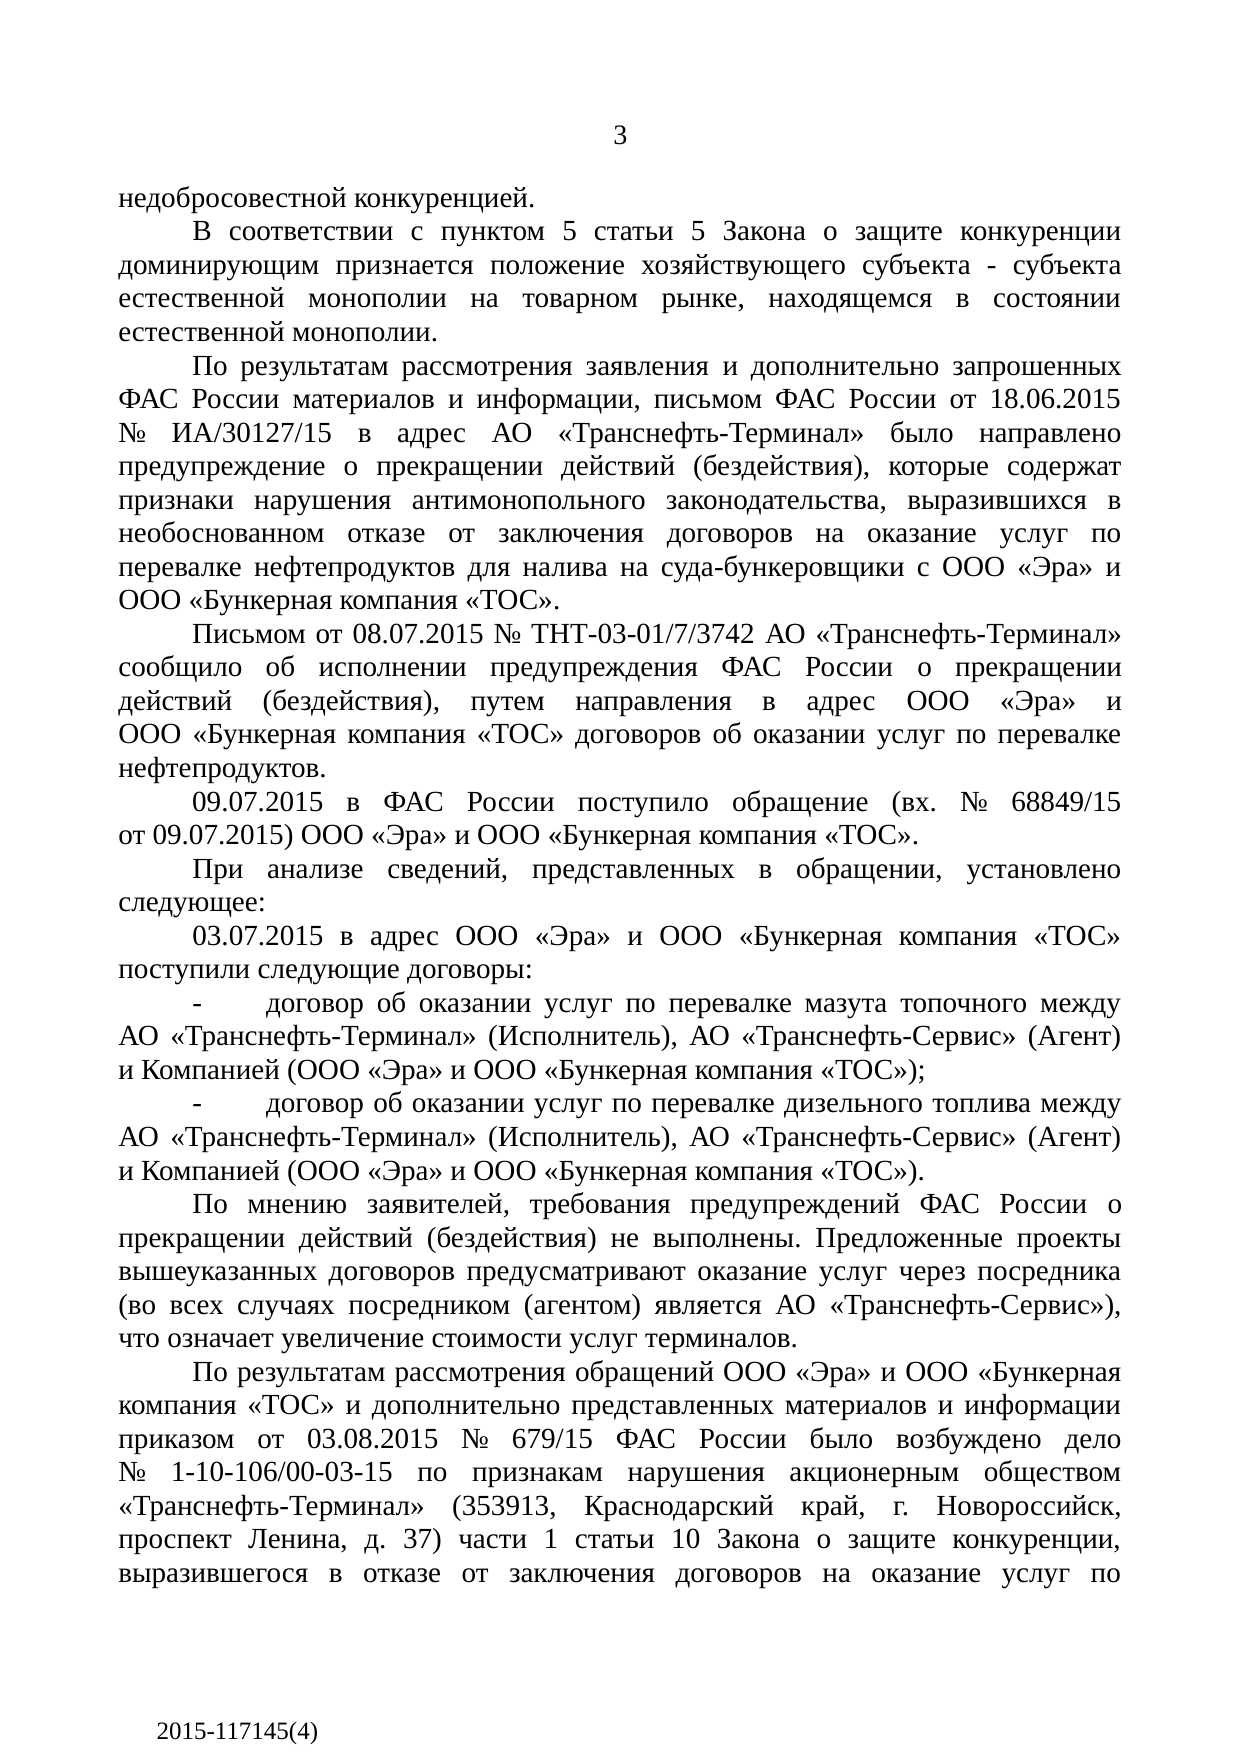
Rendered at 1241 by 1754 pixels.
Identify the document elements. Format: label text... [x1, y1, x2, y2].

text Письмом от 08.07.2015 № ТНТ-03-01/7/3742 АО «Транснефть-Терминал» сообщило об исполнении предупреждения ФАС России о прекращении действий (бездействия), путем направления в адрес ООО «Эра» и ООО «Бункерная компания «ТОС» договоров об оказании услуг по перевалке нефтепродуктов. [118, 616, 1122, 784]
text 09.07.2015 в ФАС России поступило обращение (вх. № 68849/15 от 09.07.2015) ООО «Эра» и ООО «Бункерная компания «ТОС». [118, 784, 1122, 851]
text По результатам рассмотрения обращений ООО «Эра» и ООО «Бункерная компания «ТОС» и дополнительно представленных материалов и информации приказом от 03.08.2015 № 679/15 ФАС России было возбуждено дело № 1-10-106/00-03-15 по признакам нарушения акционерным обществом «Транснефть-Терминал» (353913, Краснодарский край, г. Новороссийск, проспект Ленина, д. 37) части 1 статьи 10 Закона о защите конкуренции, выразившегося в отказе от заключения договоров на оказание услуг по [118, 1354, 1122, 1589]
text - договор об оказании услуг по перевалке мазута топочного между АО «Транснефть-Терминал» (Исполнитель), АО «Транснефть-Сервис» (Агент) и Компанией (ООО «Эра» и ООО «Бункерная компания «ТОС»); [118, 985, 1122, 1086]
text недобросовестной конкуренцией. [118, 180, 1122, 213]
text При анализе сведений, представленных в обращении, установлено следующее: [118, 851, 1122, 918]
text 03.07.2015 в адрес ООО «Эра» и ООО «Бункерная компания «ТОС» поступили следующие договоры: [118, 918, 1122, 985]
text В соответствии с пунктом 5 статьи 5 Закона о защите конкуренции доминирующим признается положение хозяйствующего субъекта - субъекта естественной монополии на товарном рынке, находящемся в состоянии естественной монополии. [118, 213, 1122, 348]
text По мнению заявителей, требования предупреждений ФАС России о прекращении действий (бездействия) не выполнены. Предложенные проекты вышеуказанных договоров предусматривают оказание услуг через посредника (во всех случаях посредником (агентом) является АО «Транснефть-Сервис»), что означает увеличение стоимости услуг терминалов. [118, 1186, 1122, 1354]
text По результатам рассмотрения заявления и дополнительно запрошенных ФАС России материалов и информации, письмом ФАС России от 18.06.2015 № ИА/30127/15 в адрес АО «Транснефть-Терминал» было направлено предупреждение о прекращении действий (бездействия), которые содержат признаки нарушения антимонопольного законодательства, выразившихся в необоснованном отказе от заключения договоров на оказание услуг по перевалке нефтепродуктов для налива на суда-бункеровщики с ООО «Эра» и ООО «Бункерная компания «ТОС». [118, 348, 1122, 616]
text - договор об оказании услуг по перевалке дизельного топлива между АО «Транснефть-Терминал» (Исполнитель), АО «Транснефть-Сервис» (Агент) и Компанией (ООО «Эра» и ООО «Бункерная компания «ТОС»). [118, 1086, 1122, 1186]
